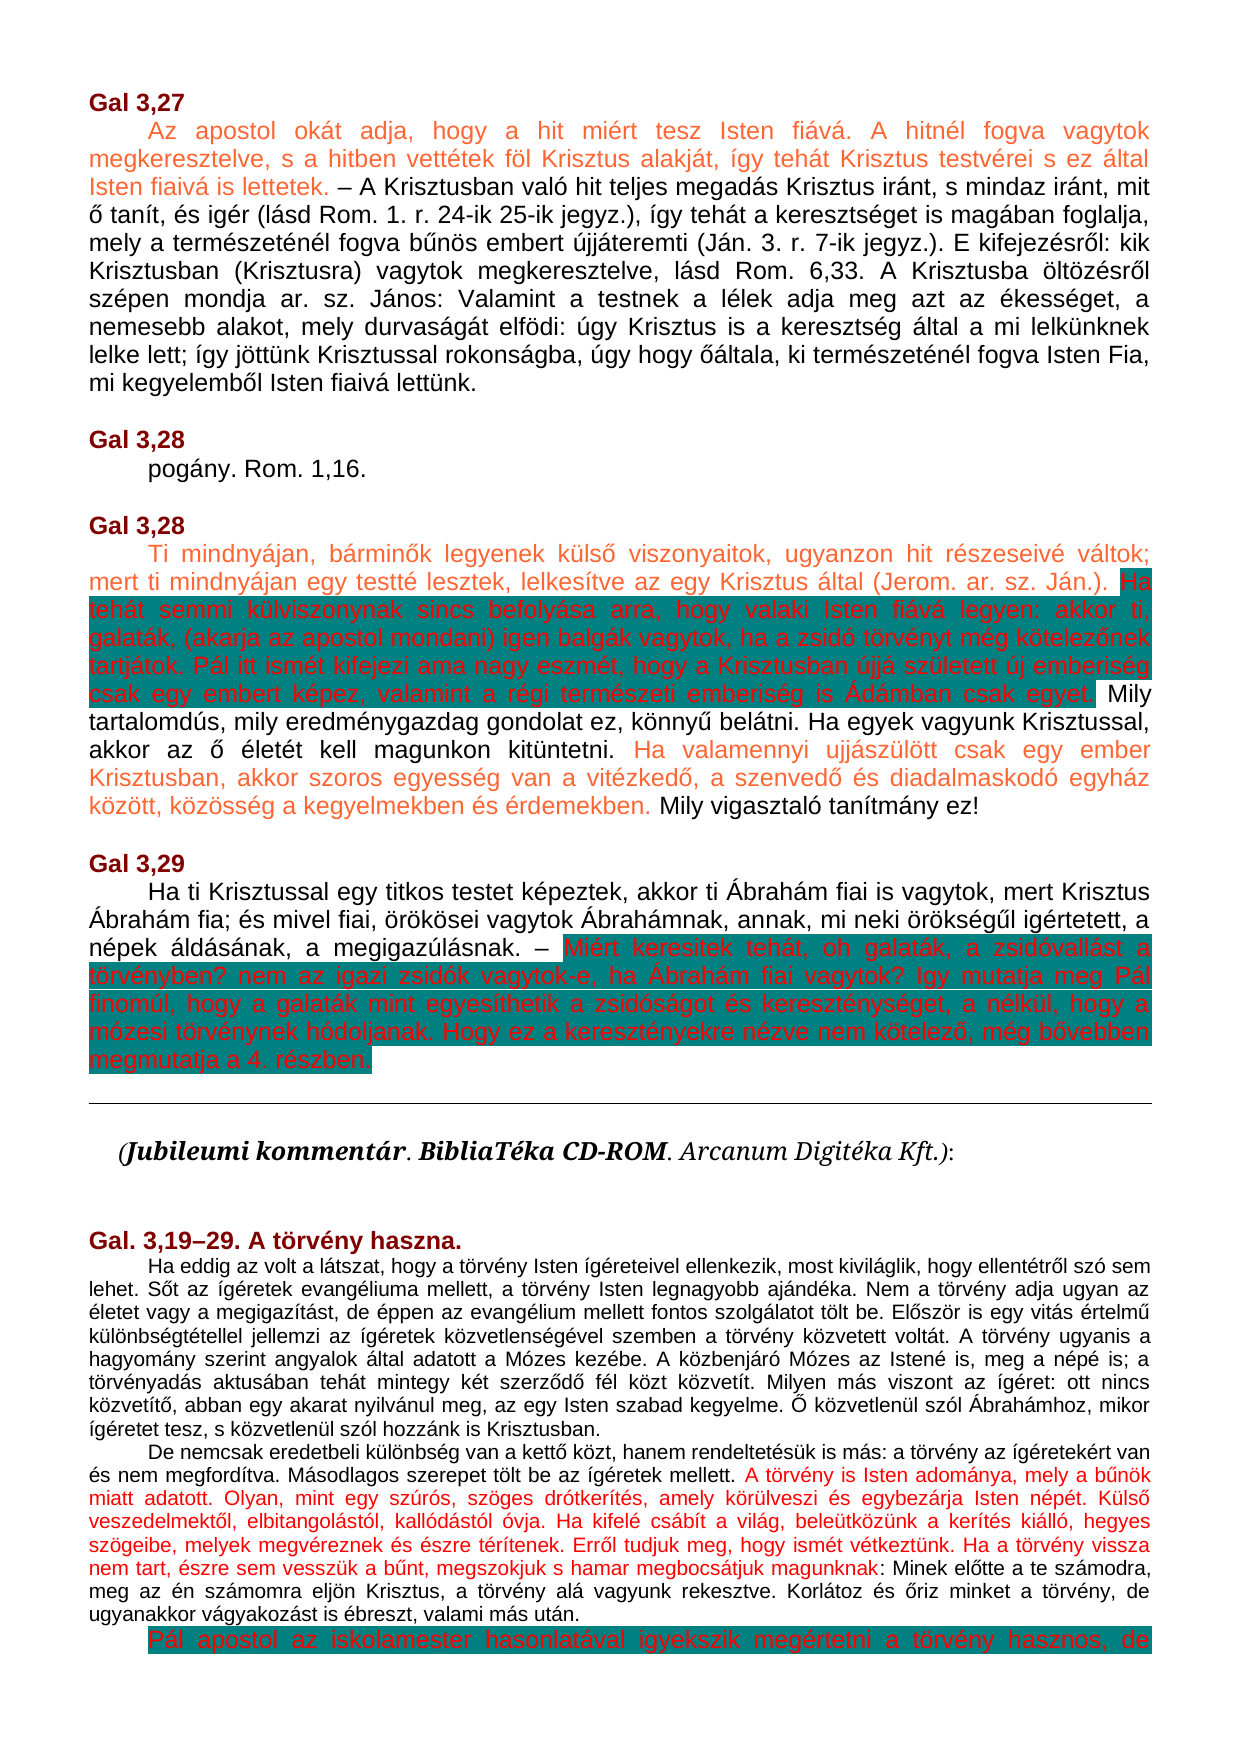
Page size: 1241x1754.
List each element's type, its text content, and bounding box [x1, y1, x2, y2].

text (Jubileumi kommentár. BibliaTéka CD-ROM. Arcanum Digitéka Kft.): [88, 1104, 1152, 1197]
text pogány. Rom. 1,16. [88, 454, 1152, 482]
text Az apostol okát adja, hogy a hit miért tesz Isten fiává. A hitnél fogva vagytok megkeresztelve, s a hitben vettétek föl Krisztus alakját, így tehát Krisztus testvérei s ez által Isten fiaivá is lettetek. – A Krisztusban való hit teljes megadás Krisztus iránt, s mindaz iránt, mit ő tanít, és igér (lásd Rom. 1. r. 24-ik 25-ik jegyz.), így tehát a keresztséget is magában foglalja, mely a természeténél fogva bűnös embert újjáteremti (Ján. 3. r. 7-ik jegyz.). E kifejezésről: kik Krisztusban (Krisztusra) vagytok megkeresztelve, lásd Rom. 6,33. A Krisztusba öltözésről szépen mondja ar. sz. János: Valamint a testnek a lélek adja meg azt az ékességet, a nemesebb alakot, mely durvaságát elfödi: úgy Krisztus is a keresztség által a mi lelkünknek lelke lett; így jöttünk Krisztussal rokonságba, úgy hogy őáltala, ki természeténél fogva Isten Fia, mi kegyelemből Isten fiaivá lettünk. [88, 117, 1152, 397]
text Gal 3,28 [88, 426, 1152, 454]
text Gal 3,27 [88, 88, 1152, 117]
text Gal 3,28 [88, 512, 1152, 540]
text Ti mindnyájan, bárminők legyenek külső viszonyaitok, ugyanzon hit részeseivé váltok; mert ti mindnyájan egy testté lesztek, lelkesítve az egy Krisztus által (Jerom. ar. sz. Ján.). Ha tehát semmi külviszonynak sincs befolyása arra, hogy valaki Isten fiává legyen: akkor ti, galaták, (akarja az apostol mondani) igen balgák vagytok, ha a zsidó törvényt még kötelezőnek tartjátok. Pál itt ismét kifejezi ama nagy eszmét, hogy a Krisztusban újjá született új emberiség csak egy embert képez, valamint a régi természeti emberiség is Ádámban csak egyet. Mily tartalomdús, mily eredménygazdag gondolat ez, könnyű belátni. Ha egyek vagyunk Krisztussal, akkor az ő életét kell magunkon kitüntetni. Ha valamennyi ujjászülött csak egy ember Krisztusban, akkor szoros egyesség van a vitézkedő, a szenvedő és diadalmaskodó egyház között, közösség a kegyelmekben és érdemekben. Mily vigasztaló tanítmány ez! [88, 540, 1152, 820]
text Gal 3,29 [88, 849, 1152, 877]
text Ha ti Krisztussal egy titkos testet képeztek, akkor ti Ábrahám fiai is vagytok, mert Krisztus Ábrahám fia; és mivel fiai, örökösei vagytok Ábrahámnak, annak, mi neki örökségűl igértetett, a népek áldásának, a megigazúlásnak. – Miért keresitek tehát, oh galaták, a zsidóvallást a törvényben? nem az igazi zsidók vagytok‑e, ha Ábrahám fiai vagytok? Igy mutatja meg Pál finomúl, hogy a galaták mint egyesíthetik a zsidóságot és kereszténységet, a nélkül, hogy a mózesi törvénynek hódoljanak. Hogy ez a keresztényekre nézve nem kötelező, még bővebben megmutatja a 4. részben. [88, 877, 1152, 1074]
text Gal. 3,19–29. A törvény haszna. [88, 1227, 1152, 1254]
text Pál apostol az iskolamester hasonlatával igyekszik megértetni a törvény hasznos, de [88, 1626, 1152, 1654]
text De nemcsak eredetbeli különbség van a kettő közt, hanem rendeltetésük is más: a törvény az ígéretekért van és nem megfordítva. Másodlagos szerepet tölt be az ígéretek mellett. A törvény is Isten adománya, mely a bűnök miatt adatott. Olyan, mint egy szúrós, szöges drótkerítés, amely körülveszi és egybezárja Isten népét. Külső veszedelmektől, elbitangolástól, kallódástól óvja. Ha kifelé csábít a világ, beleütközünk a kerítés kiálló, hegyes szögeibe, melyek megvéreznek és észre térítenek. Erről tudjuk meg, hogy ismét vétkeztünk. Ha a törvény vissza nem tart, észre sem vesszük a bűnt, megszokjuk s hamar megbocsátjuk magunknak: Minek előtte a te számodra, meg az én számomra eljön Krisztus, a törvény alá vagyunk rekesztve. Korlátoz és őriz minket a törvény, de ugyanakkor vágyakozást is ébreszt, valami más után. [88, 1440, 1152, 1626]
text Ha eddig az volt a látszat, hogy a törvény Isten ígéreteivel ellenkezik, most kiviláglik, hogy ellentétről szó sem lehet. Sőt az ígéretek evangéliuma mellett, a törvény Isten legnagyobb ajándéka. Nem a törvény adja ugyan az életet vagy a megigazítást, de éppen az evangélium mellett fontos szolgálatot tölt be. Először is egy vitás értelmű különbségtétellel jellemzi az ígéretek közvetlenségével szemben a törvény közvetett voltát. A törvény ugyanis a hagyomány szerint angyalok által adatott a Mózes kezébe. A közbenjáró Mózes az Istené is, meg a népé is; a törvényadás aktusában tehát mintegy két szerződő fél közt közvetít. Milyen más viszont az ígéret: ott nincs közvetítő, abban egy akarat nyilvánul meg, az egy Isten szabad kegyelme. Ő közvetlenül szól Ábrahámhoz, mikor ígéretet tesz, s közvetlenül szól hozzánk is Krisztusban. [88, 1254, 1152, 1440]
